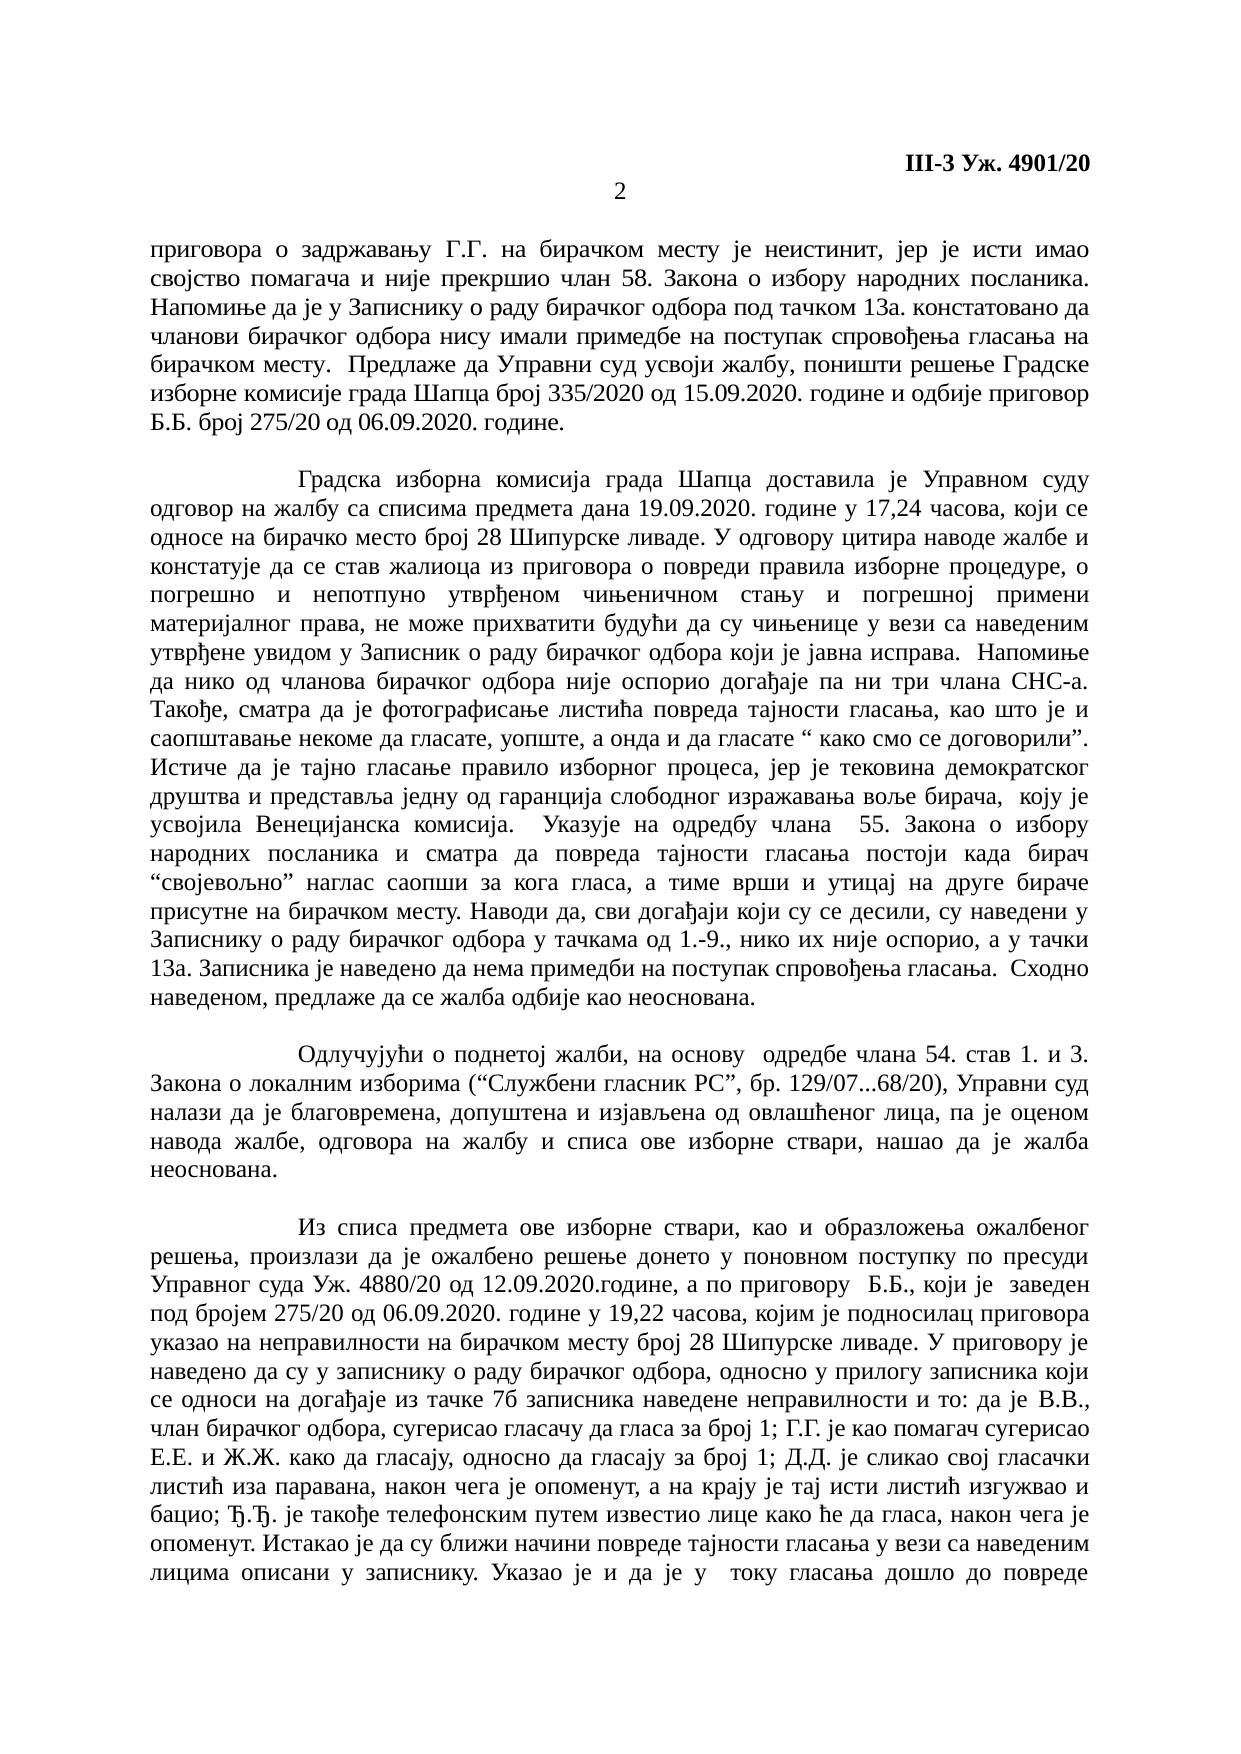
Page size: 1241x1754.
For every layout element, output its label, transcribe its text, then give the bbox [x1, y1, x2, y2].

text Одлучујући о поднетој жалби, на основу одредбе члана 54. став 1. и 3. Закона о локалним изборима (“Службени гласник РС”, бр. 129/07...68/20), Управни суд налази да је благовремена, допуштена и изјављена од овлашћеног лица, па је оценом навода жалбе, одговора на жалбу и списа ове изборне ствари, нашао да је жалба неоснована. [150, 1039, 1090, 1183]
text Градска изборна комисија града Шапца доставила је Управном суду одговор на жалбу са списима предмета дана 19.09.2020. године у 17,24 часова, који се односе на бирачко место број 28 Шипурске ливаде. У одговору цитира наводе жалбе и констатује да се став жалиоца из приговора о повреди правила изборне процедуре, о погрешно и непотпуно утврђеном чињеничном стању и погрешној примени материјалног права, не може прихватити будући да су чињенице у вези са наведеним утврђене увидом у Записник о раду бирачког одбора који је јавна исправа. Напомиње да нико од чланова бирачког одбора није оспорио догађаје па ни три члана СНС-а. Такође, сматра да је фотографисање листића повреда тајности гласања, као што је и саопштавање некоме да гласате, уопште, а онда и да гласате “ како смо се договорили”. Истиче да је тајно гласање правило изборног процеса, јер је тековина демократског друштва и представља једну од гаранција слободног изражавања воље бирача, коју је усвојила Венецијанска комисија. Указује на одредбу члана 55. Закона о избору народних посланика и сматра да повреда тајности гласања постоји када бирач “својевољно” наглас саопши за кога гласа, а тиме врши и утицај на друге бираче присутне на бирачком месту. Наводи да, сви догађаји који су се десили, су наведени у Записнику о раду бирачког одбора у тачкама од 1.-9., нико их није оспорио, а у тачки 13а. Записника је наведено да нема примедби на поступак спровођења гласања. Сходно наведеном, предлаже да се жалба одбије као неоснована. [150, 464, 1090, 1011]
text приговора о задржавању Г.Г. на бирачком месту је неистинит, јер је исти имао својство помагача и није прекршио члан 58. Закона о избору народних посланика. Напомиње да је у Записнику о раду бирачког одбора под тачком 13а. констатовано да чланови бирачког одбора нису имали примедбе на поступак спровођења гласања на бирачком месту. Предлаже да Управни суд усвоји жалбу, поништи решење Градске изборне комисије града Шапца број 335/2020 од 15.09.2020. године и одбије приговор Б.Б. број 275/20 од 06.09.2020. године. [150, 234, 1090, 436]
text Из списа предмета ове изборне ствари, као и образложења ожалбеног решења, произлази да је ожалбено решење донето у поновном поступку по пресуди Управног суда Уж. 4880/20 од 12.09.2020.године, а по приговору Б.Б., који је заведен под бројем 275/20 од 06.09.2020. године у 19,22 часова, којим је подносилац приговора указао на неправилности на бирачком месту број 28 Шипурске ливаде. У приговору је наведено да су у записнику о раду бирачког одбора, односно у прилогу записника који се односи на догађаје из тачке 7б записника наведене неправилности и то: да је В.В., члан бирачког одбора, сугерисао гласачу да гласа за број 1; Г.Г. је као помагач сугерисао Е.Е. и Ж.Ж. како да гласају, односно да гласају за број 1; Д.Д. је сликао свој гласачки листић иза паравана, након чега је опоменут, а на крају је тај исти листић изгужвао и бацио; Ђ.Ђ. је такође телефонским путем известио лице како ће да гласа, након чега је опоменут. Истакао је да су ближи начини повреде тајности гласања у вези са наведеним лицима описани у записнику. Указао је и да је у току гласања дошло до повреде [150, 1212, 1090, 1586]
